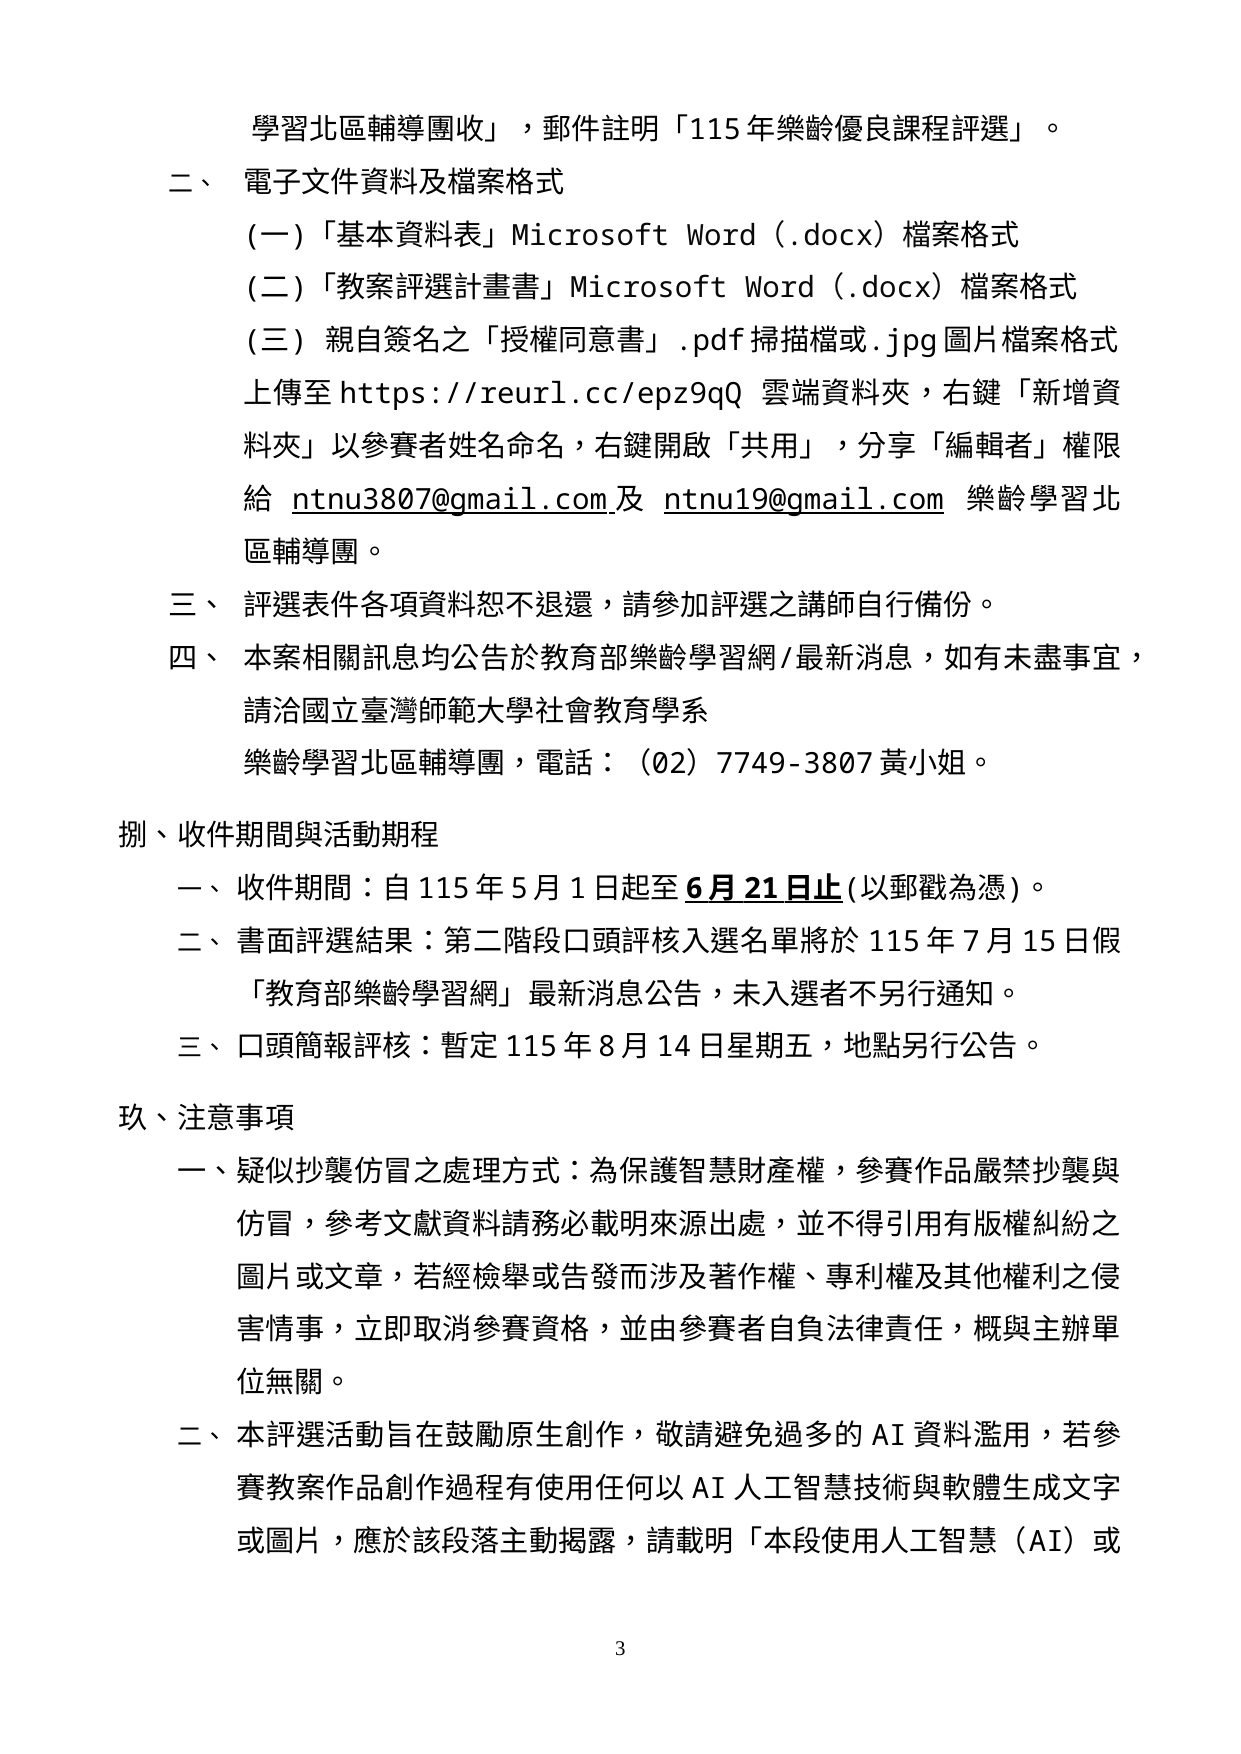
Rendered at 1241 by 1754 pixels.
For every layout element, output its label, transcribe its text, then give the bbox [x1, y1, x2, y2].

text 上傳至https://reurl.cc/epz9qQ 雲端資料夾，右鍵「新增資料夾」以參賽者姓名命名，右鍵開啟「共用」，分享「編輯者」權限給 ntnu3807@gmail.com及 ntnu19@gmail.com 樂齡學習北區輔導團。 [243, 370, 1122, 571]
list 評選表件各項資料恕不退還，請參加評選之講師自行備份。 [168, 581, 1122, 624]
list 注意事項 [118, 1095, 1122, 1137]
text (二)「教案評選計畫書」Microsoft Word（.docx）檔案格式 [243, 264, 1122, 306]
text 學習北區輔導團收」，郵件註明「115年樂齡優良課程評選」。 [251, 105, 1122, 148]
list 收件期間與活動期程 [118, 812, 1122, 854]
list 疑似抄襲仿冒之處理方式：為保護智慧財產權，參賽作品嚴禁抄襲與仿冒，參考文獻資料請務必載明來源出處，並不得引用有版權糾紛之圖片或文章，若經檢舉或告發而涉及著作權、專利權及其他權利之侵害情事，立即取消參賽資格，並由參賽者自負法律責任，概與主辦單位無關。 [177, 1147, 1122, 1401]
text (一)「基本資料表」Microsoft Word（.docx）檔案格式 [243, 211, 1122, 253]
text 樂齡學習北區輔導團，電話：（02）7749-3807黃小姐。 [243, 740, 1122, 782]
text (三) 親自簽名之「授權同意書」.pdf掃描檔或.jpg圖片檔案格式 [243, 317, 1122, 359]
list 書面評選結果：第二階段口頭評核入選名單將於115年7月15日假「教育部樂齡學習網」最新消息公告，未入選者不另行通知。 [177, 917, 1122, 1012]
list 收件期間：自115年5月1日起至6月21日止(以郵戳為憑)。 [177, 864, 1122, 907]
list 口頭簡報評核：暫定115年8月14日星期五，地點另行公告。 [177, 1023, 1122, 1065]
list 本案相關訊息均公告於教育部樂齡學習網/最新消息，如有未盡事宜，請洽國立臺灣師範大學社會教育學系 [168, 634, 1122, 729]
list 本評選活動旨在鼓勵原生創作，敬請避免過多的AI資料濫用，若參賽教案作品創作過程有使用任何以AI人工智慧技術與軟體生成文字或圖片，應於該段落主動揭露，請載明「本段使用人工智慧（AI）或 [177, 1412, 1122, 1560]
list 電子文件資料及檔案格式 [168, 158, 1122, 201]
